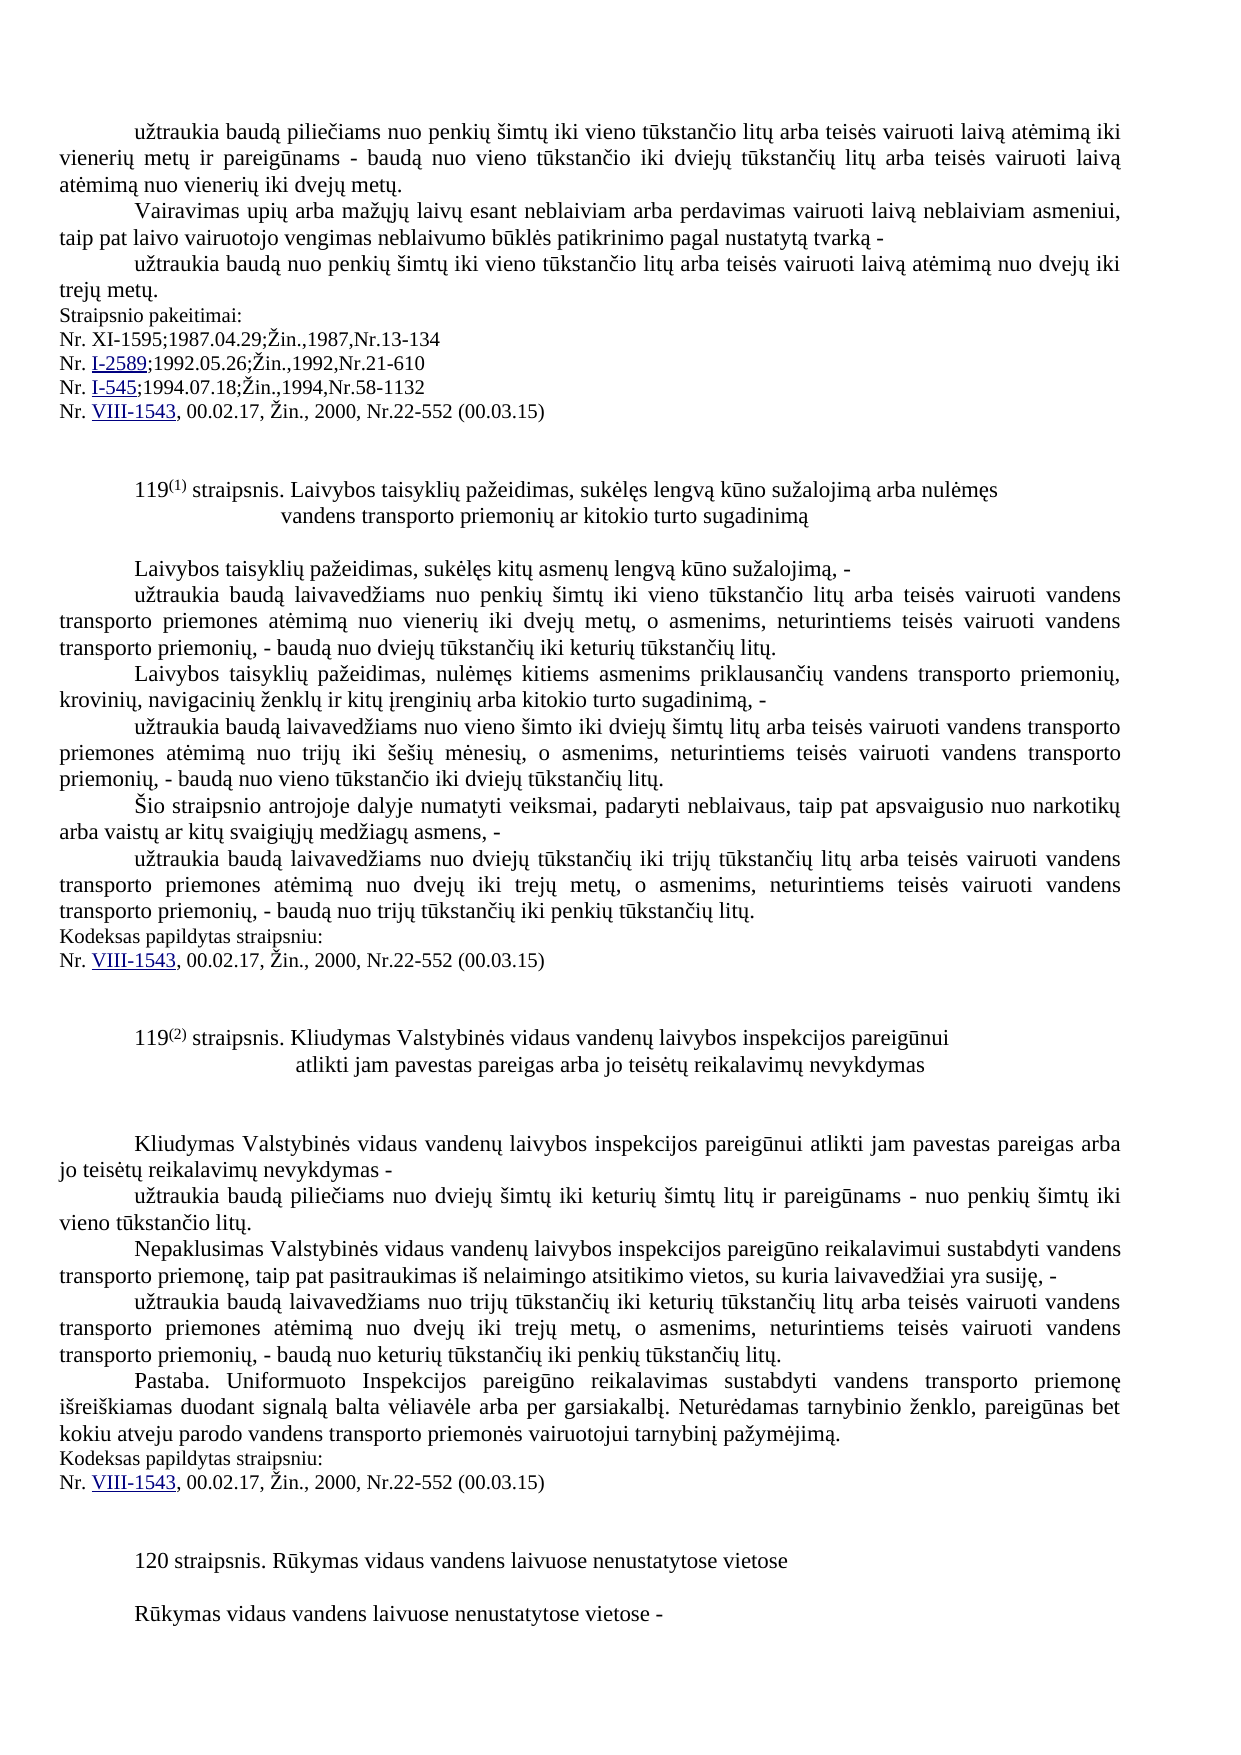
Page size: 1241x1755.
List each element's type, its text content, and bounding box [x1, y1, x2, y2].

text užtraukia baudą laivavedžiams nuo dviejų tūkstančių iki trijų tūkstančių litų arba teisės vairuoti vandens transporto priemones atėmimą nuo dvejų iki trejų metų, o asmenims, neturintiems teisės vairuoti vandens transporto priemonių, - baudą nuo trijų tūkstančių iki penkių tūkstančių litų. [59, 844, 1122, 924]
text atlikti jam pavestas pareigas arba jo teisėtų reikalavimų nevykdymas [295, 1051, 1122, 1077]
text Kodeksas papildytas straipsniu: [59, 1446, 1122, 1470]
text užtraukia baudą laivavedžiams nuo vieno šimto iki dviejų šimtų litų arba teisės vairuoti vandens transporto priemones atėmimą nuo trijų iki šešių mėnesių, o asmenims, neturintiems teisės vairuoti vandens transporto priemonių, - baudą nuo vieno tūkstančio iki dviejų tūkstančių litų. [59, 713, 1122, 792]
text 119(1) straipsnis. Laivybos taisyklių pažeidimas, sukėlęs lengvą kūno sužalojimą arba nulėmęs [134, 476, 1122, 502]
text Straipsnio pakeitimai: [59, 303, 1122, 327]
text Laivybos taisyklių pažeidimas, sukėlęs kitų asmenų lengvą kūno sužalojimą, - [59, 555, 1122, 581]
text Pastaba. Uniformuoto Inspekcijos pareigūno reikalavimas sustabdyti vandens transporto priemonę išreiškiamas duodant signalą balta vėliavėle arba per garsiakalbį. Neturėdamas tarnybinio ženklo, pareigūnas bet kokiu atveju parodo vandens transporto priemonės vairuotojui tarnybinį pažymėjimą. [59, 1367, 1122, 1446]
text užtraukia baudą piliečiams nuo dviejų šimtų iki keturių šimtų litų ir pareigūnams - nuo penkių šimtų iki vieno tūkstančio litų. [59, 1183, 1122, 1235]
text Nr. VIII-1543, 00.02.17, Žin., 2000, Nr.22-552 (00.03.15) [59, 1470, 1122, 1494]
text Kodeksas papildytas straipsniu: [59, 924, 1122, 948]
text užtraukia baudą piliečiams nuo penkių šimtų iki vieno tūkstančio litų arba teisės vairuoti laivą atėmimą iki vienerių metų ir pareigūnams - baudą nuo vieno tūkstančio iki dviejų tūkstančių litų arba teisės vairuoti laivą atėmimą nuo vienerių iki dvejų metų. [59, 118, 1122, 197]
text Nepaklusimas Valstybinės vidaus vandenų laivybos inspekcijos pareigūno reikalavimui sustabdyti vandens transporto priemonę, taip pat pasitraukimas iš nelaimingo atsitikimo vietos, su kuria laivavedžiai yra susiję, - [59, 1235, 1122, 1288]
text Kliudymas Valstybinės vidaus vandenų laivybos inspekcijos pareigūnui atlikti jam pavestas pareigas arba jo teisėtų reikalavimų nevykdymas - [59, 1130, 1122, 1183]
text vandens transporto priemonių ar kitokio turto sugadinimą [281, 502, 1122, 528]
text Nr. I-545;1994.07.18;Žin.,1994,Nr.58-1132 [59, 375, 1122, 399]
text Nr. VIII-1543, 00.02.17, Žin., 2000, Nr.22-552 (00.03.15) [59, 399, 1122, 423]
text Laivybos taisyklių pažeidimas, nulėmęs kitiems asmenims priklausančių vandens transporto priemonių, krovinių, navigacinių ženklų ir kitų įrenginių arba kitokio turto sugadinimą, - [59, 660, 1122, 713]
text Vairavimas upių arba mažųjų laivų esant neblaiviam arba perdavimas vairuoti laivą neblaiviam asmeniui, taip pat laivo vairuotojo vengimas neblaivumo būklės patikrinimo pagal nustatytą tvarką - [59, 197, 1122, 250]
text užtraukia baudą laivavedžiams nuo trijų tūkstančių iki keturių tūkstančių litų arba teisės vairuoti vandens transporto priemones atėmimą nuo dvejų iki trejų metų, o asmenims, neturintiems teisės vairuoti vandens transporto priemonių, - baudą nuo keturių tūkstančių iki penkių tūkstančių litų. [59, 1288, 1122, 1367]
text Šio straipsnio antrojoje dalyje numatyti veiksmai, padaryti neblaivaus, taip pat apsvaigusio nuo narkotikų arba vaistų ar kitų svaigiųjų medžiagų asmens, - [59, 792, 1122, 844]
text užtraukia baudą laivavedžiams nuo penkių šimtų iki vieno tūkstančio litų arba teisės vairuoti vandens transporto priemones atėmimą nuo vienerių iki dvejų metų, o asmenims, neturintiems teisės vairuoti vandens transporto priemonių, - baudą nuo dviejų tūkstančių iki keturių tūkstančių litų. [59, 581, 1122, 660]
text 119(2) straipsnis. Kliudymas Valstybinės vidaus vandenų laivybos inspekcijos pareigūnui [134, 1024, 1122, 1051]
text Rūkymas vidaus vandens laivuose nenustatytose vietose - [59, 1600, 1122, 1626]
text Nr. I-2589;1992.05.26;Žin.,1992,Nr.21-610 [59, 351, 1122, 375]
text Nr. XI-1595;1987.04.29;Žin.,1987,Nr.13-134 [59, 327, 1122, 351]
text 120 straipsnis. Rūkymas vidaus vandens laivuose nenustatytose vietose [59, 1547, 1122, 1573]
text Nr. VIII-1543, 00.02.17, Žin., 2000, Nr.22-552 (00.03.15) [59, 948, 1122, 972]
text užtraukia baudą nuo penkių šimtų iki vieno tūkstančio litų arba teisės vairuoti laivą atėmimą nuo dvejų iki trejų metų. [59, 250, 1122, 303]
